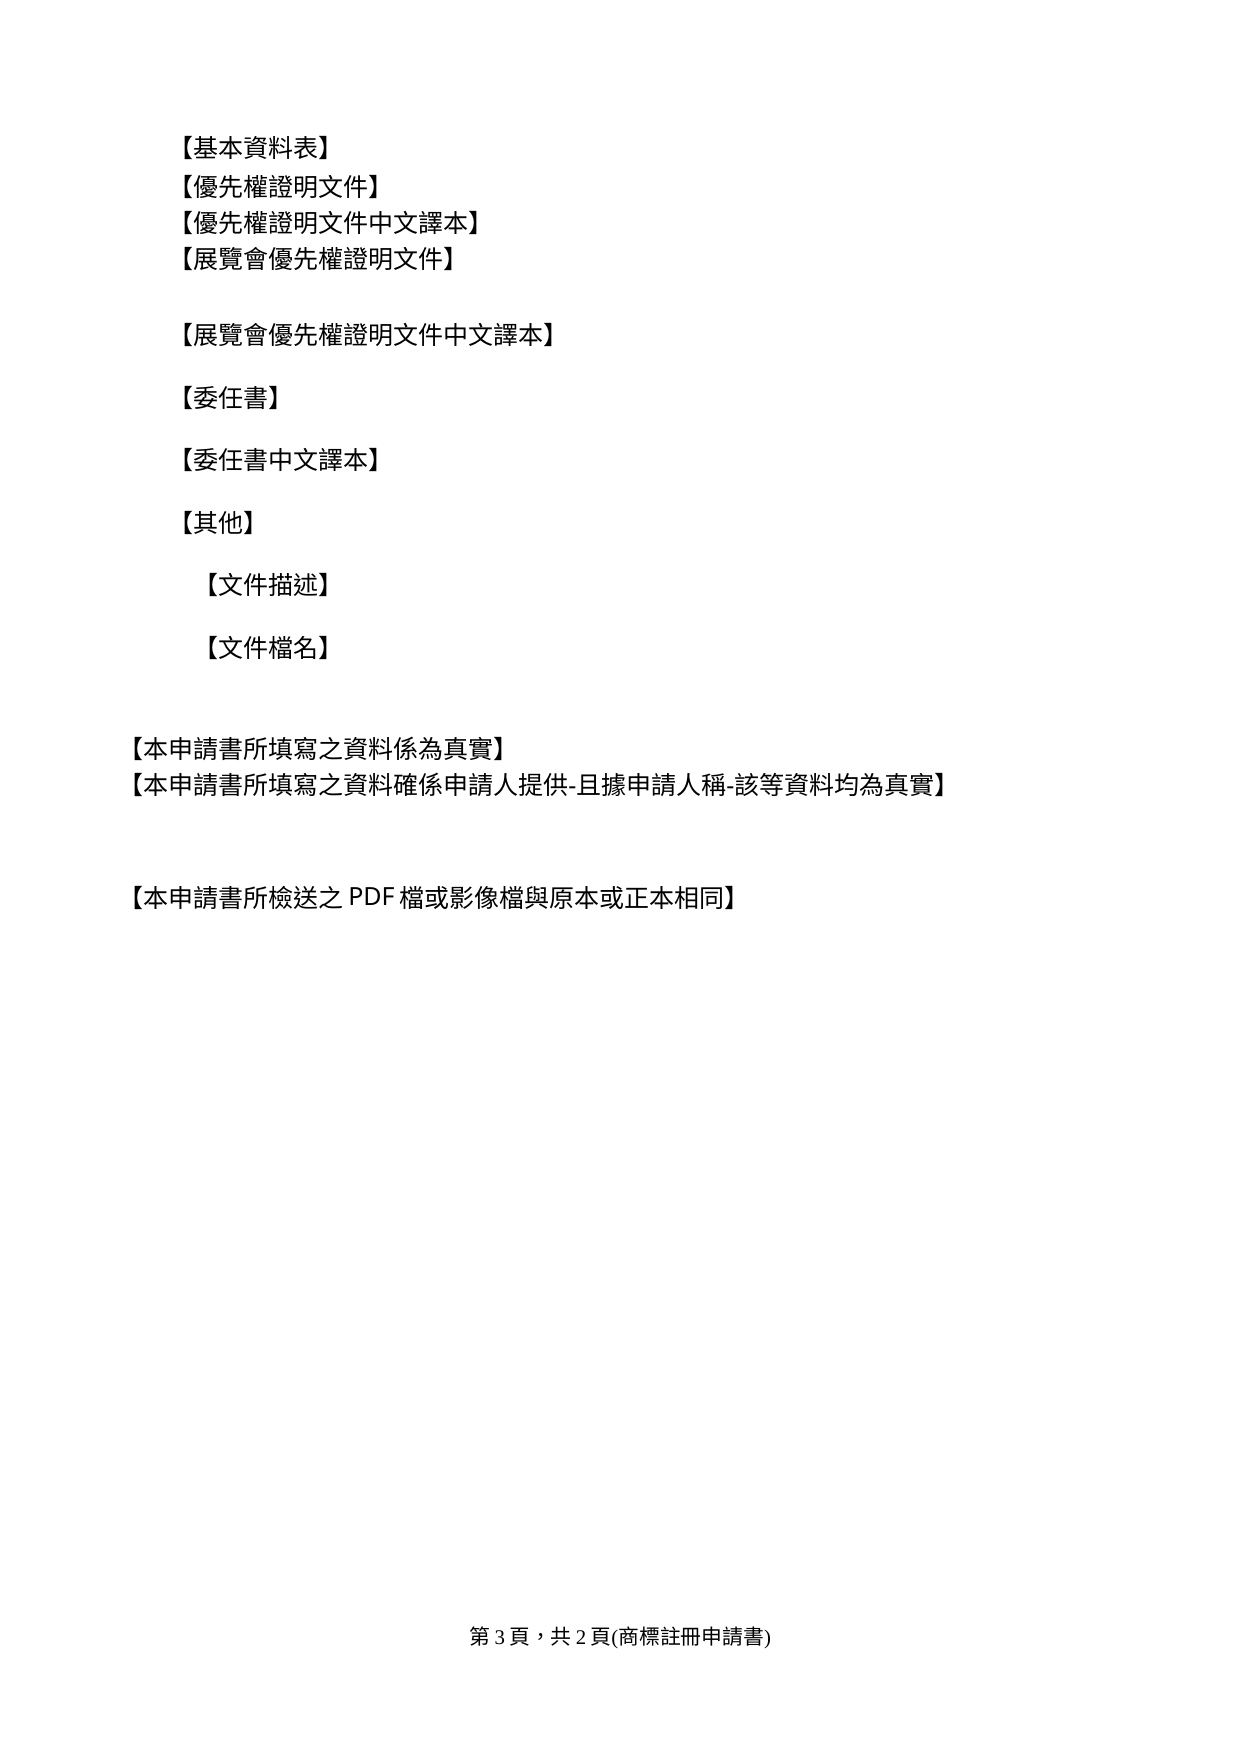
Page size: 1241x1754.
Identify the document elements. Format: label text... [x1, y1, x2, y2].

text 【其他】 [118, 479, 1122, 542]
text 【展覽會優先權證明文件中文譯本】 [118, 292, 1122, 354]
text 【基本資料表】 [118, 104, 1122, 167]
text 【本申請書所填寫之資料係為真實】 [118, 729, 1122, 766]
text 【展覽會優先權證明文件】 [118, 239, 1122, 276]
text 【優先權證明文件中文譯本】 [118, 203, 1122, 239]
text 【文件描述】 [118, 542, 1122, 604]
text 【委任書】 [118, 354, 1122, 417]
text 【本申請書所填寫之資料確係申請人提供-且據申請人稱-該等資料均為真實】 [118, 766, 1122, 802]
text 【文件檔名】 [118, 604, 1122, 667]
text 【委任書中文譯本】 [118, 417, 1122, 479]
text 【優先權證明文件】 [118, 167, 1122, 203]
text 【本申請書所檢送之PDF檔或影像檔與原本或正本相同】 [118, 854, 1122, 917]
